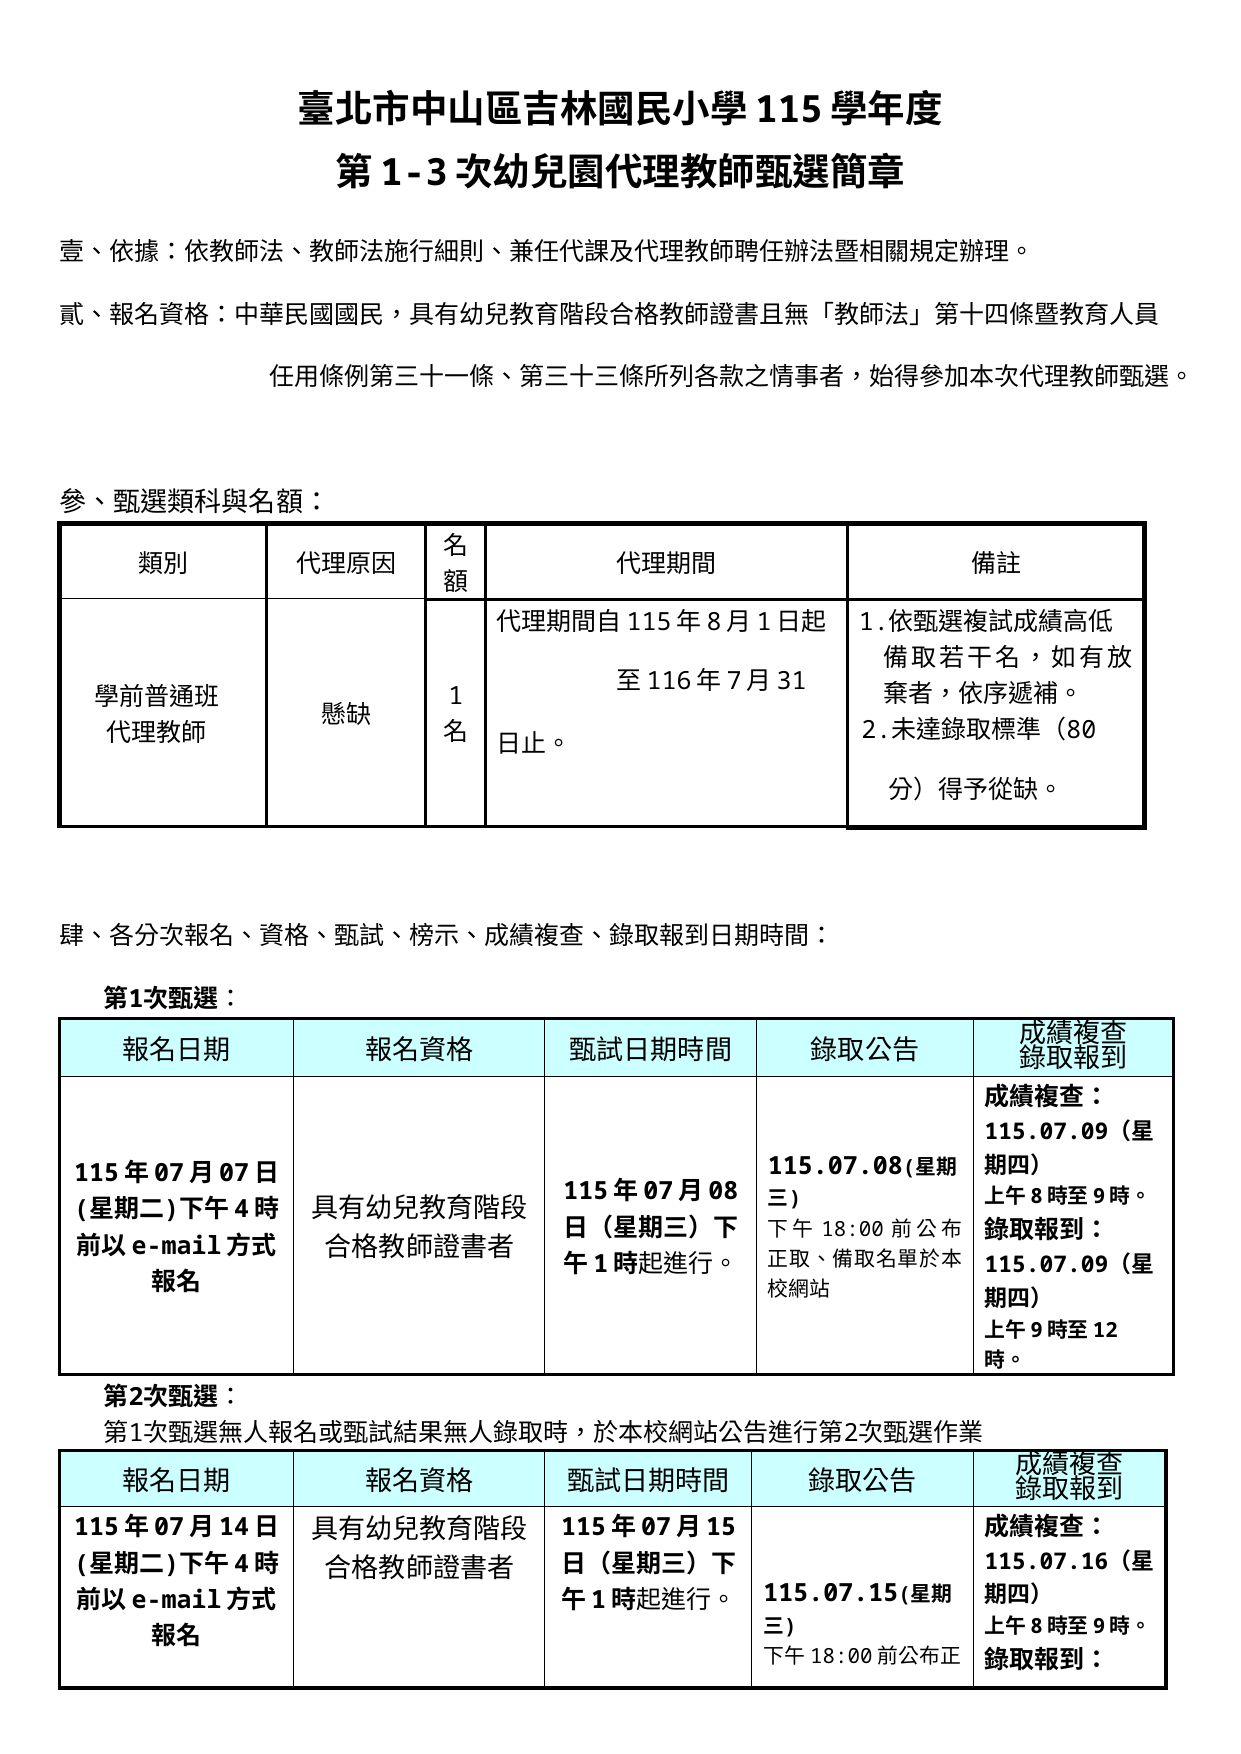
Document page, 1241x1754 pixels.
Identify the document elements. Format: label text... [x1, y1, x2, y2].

text 第1-3次幼兒園代理教師甄選簡章 [59, 127, 1181, 189]
table_header 成績複查 錄取報到 [974, 1020, 1172, 1076]
table_cell 115年07月07日(星期二)下午4時前以e-mail方式報名 [61, 1077, 293, 1373]
text 貳、報名資格：中華民國國民，具有幼兒教育階段合格教師證書且無「教師法」第十四條暨教育人員 [59, 271, 1181, 333]
table_cell 代理期間自115年8月1日起 至116年7月31日止。 [487, 601, 846, 825]
table_cell 1名 [427, 601, 484, 825]
table_header 名額 [427, 526, 484, 598]
table_header 錄取公告 [752, 1452, 973, 1506]
table_header 報名日期 [61, 1452, 293, 1506]
table_cell 具有幼兒教育階段合格教師證書者 [294, 1077, 544, 1373]
table_cell 學前普通班 代理教師 [62, 599, 265, 825]
table_header 報名日期 [61, 1020, 293, 1076]
text 任用條例第三十一條、第三十三條所列各款之情事者，始得參加本次代理教師甄選。 [59, 333, 1181, 396]
table_header 報名資格 [294, 1020, 544, 1076]
text 第2次甄選： [103, 1376, 1181, 1413]
text 參、甄選類科與名額： [59, 458, 1181, 521]
table_cell 成績複查： 115.07.16（星期四） 上午8時至9時。 錄取報到： [974, 1507, 1164, 1686]
text 第1次甄選無人報名或甄試結果無人錄取時，於本校網站公告進行第2次甄選作業 [103, 1413, 1181, 1449]
table_header 代理原因 [268, 526, 424, 598]
table_cell 1.依甄選複試成績高低 備取若干名，如有放棄者，依序遞補。 2.未達錄取標準（80 分）得予從缺。 [849, 601, 1142, 825]
table_cell 115.07.08(星期三) 下午18:00前公布正取、備取名單於本校網站 [757, 1077, 973, 1373]
text 壹、依據：依教師法、教師法施行細則、兼任代課及代理教師聘任辦法暨相關規定辦理。 [59, 208, 1181, 271]
table_cell 115年07月15日（星期三）下午1時起進行。 [545, 1507, 751, 1686]
table_header 甄試日期時間 [545, 1452, 751, 1506]
table_cell 115.07.15(星期三) 下午18:00前公布正 [752, 1507, 973, 1686]
table_cell 成績複查： 115.07.09（星期四） 上午8時至9時。 錄取報到： 115.07.09（星期四） 上午9時至12時。 [974, 1077, 1172, 1373]
table_cell 115年07月14日(星期二)下午4時前以e-mail方式報名 [61, 1507, 293, 1686]
table_header 成績複查 錄取報到 [974, 1452, 1164, 1506]
text 肆、各分次報名、資格、甄試、榜示、成績複查、錄取報到日期時間： [59, 892, 1181, 954]
table_header 備註 [849, 526, 1142, 598]
table_header 類別 [62, 526, 265, 598]
text 第1次甄選： [103, 954, 1181, 1017]
table_header 甄試日期時間 [545, 1020, 756, 1076]
table_cell 115年07月08日（星期三）下午1時起進行。 [545, 1077, 756, 1373]
text 臺北市中山區吉林國民小學115學年度 [59, 64, 1181, 127]
table_cell 懸缺 [268, 599, 424, 825]
table_header 報名資格 [294, 1452, 544, 1506]
table_header 代理期間 [487, 526, 846, 598]
table_header 錄取公告 [757, 1020, 973, 1076]
table_cell 具有幼兒教育階段合格教師證書者 [294, 1507, 544, 1686]
